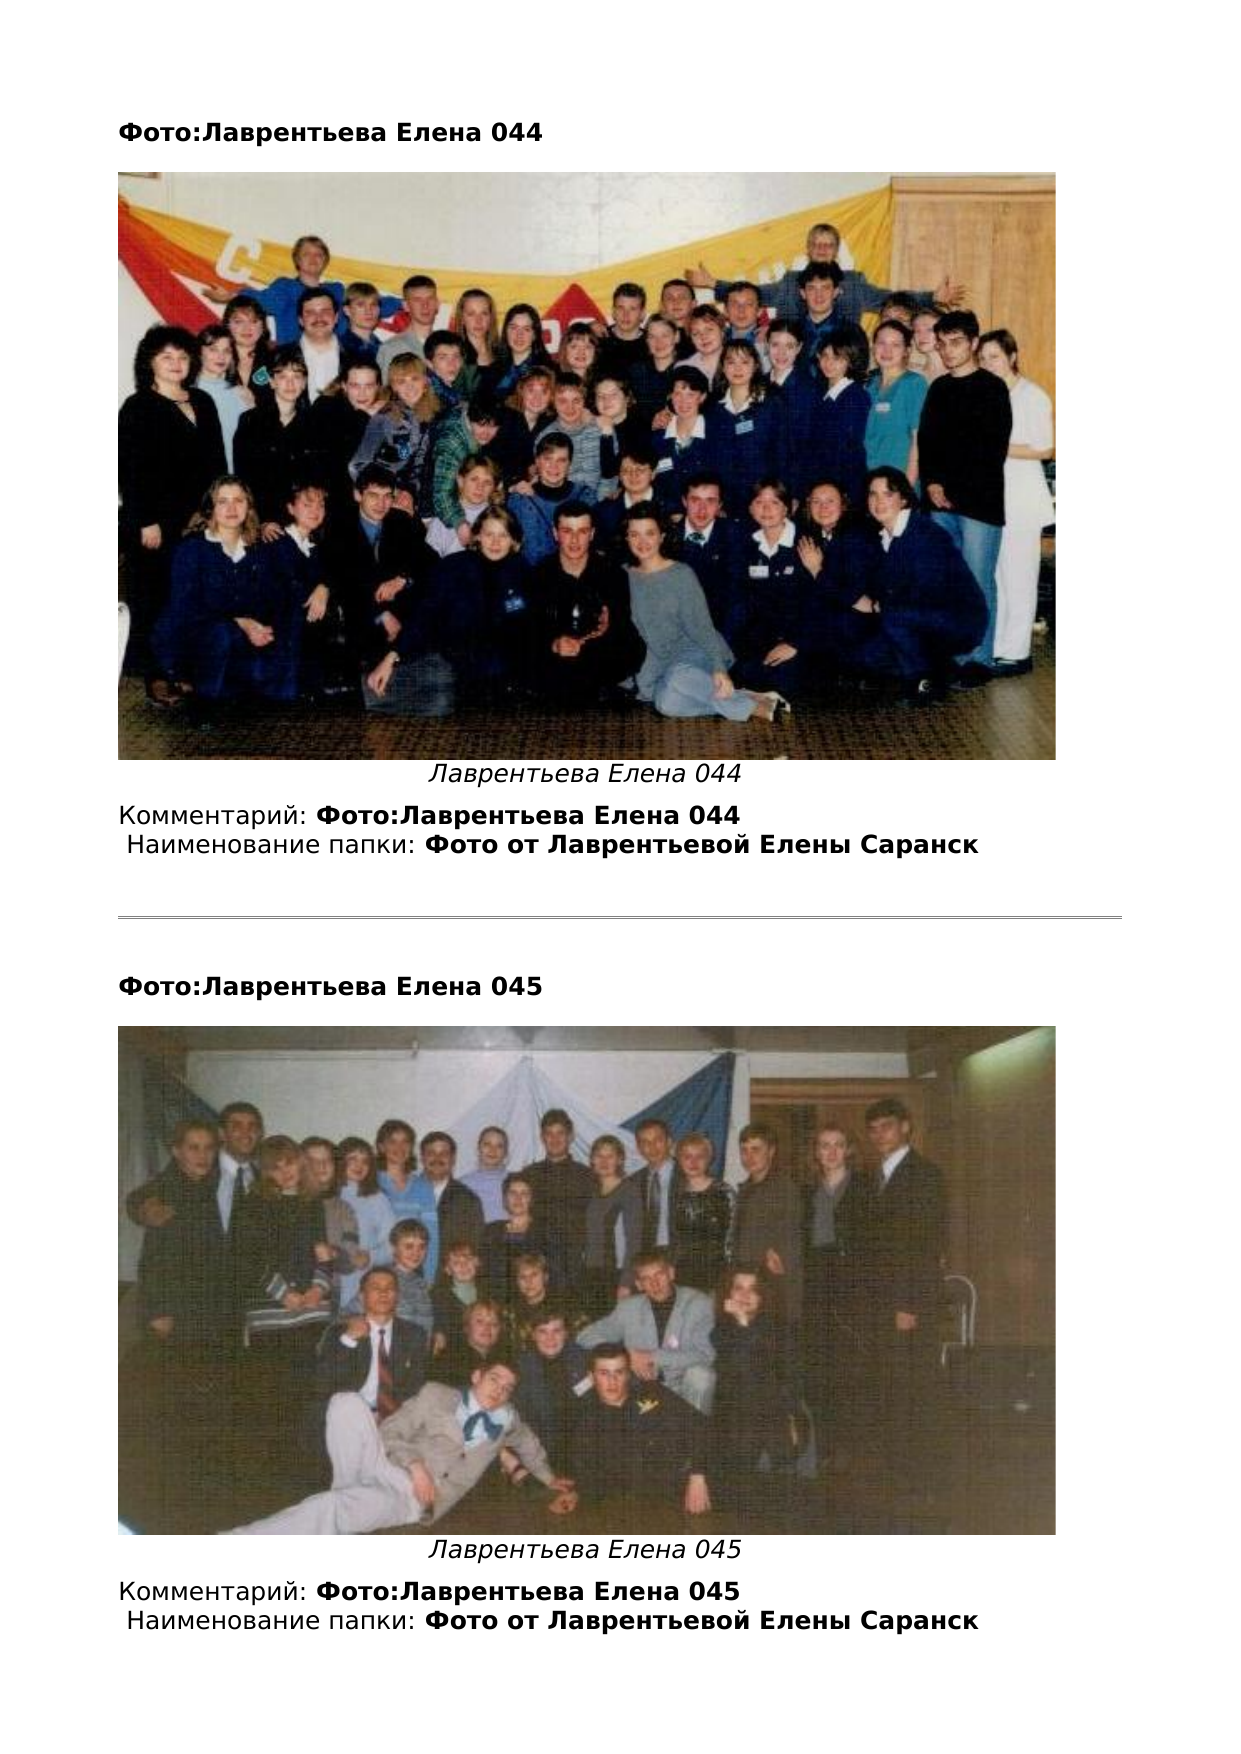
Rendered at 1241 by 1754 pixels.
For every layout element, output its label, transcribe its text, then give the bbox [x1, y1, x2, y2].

subtitle Фото:Лаврентьева Елена 044 [118, 118, 1122, 147]
picture [118, 172, 1056, 760]
text Лаврентьева Елена 045 [118, 1535, 1056, 1564]
picture [118, 1026, 1056, 1535]
text Комментарий: Фото:Лаврентьева Елена 045 Наименование папки: Фото от Лаврентьевой Елены Саранск [118, 1577, 1122, 1635]
text Лаврентьева Елена 044 [118, 760, 1056, 789]
subtitle Фото:Лаврентьева Елена 045 [118, 972, 1122, 1002]
text Комментарий: Фото:Лаврентьева Елена 044 Наименование папки: Фото от Лаврентьевой Елены Саранск [118, 801, 1122, 889]
